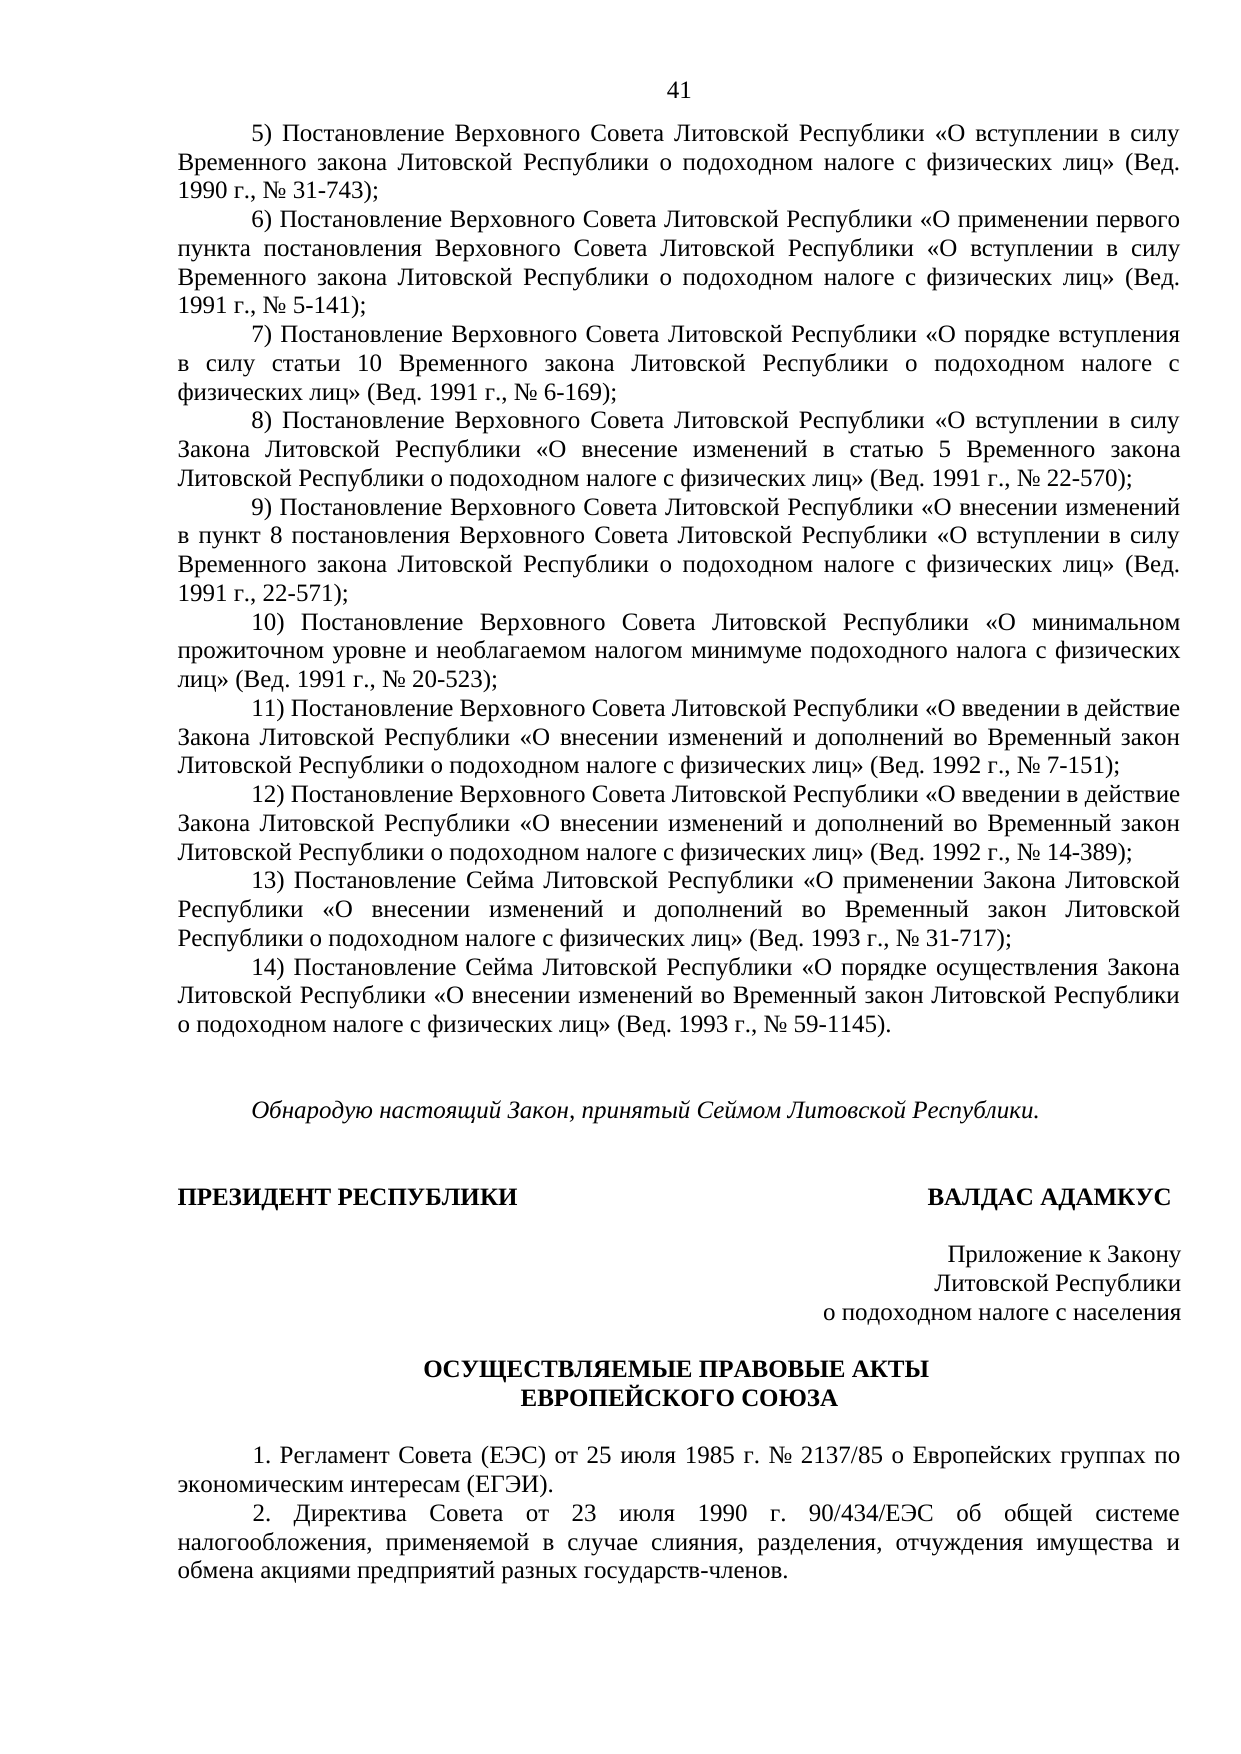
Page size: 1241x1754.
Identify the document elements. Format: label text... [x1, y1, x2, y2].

text 2. Директива Совета от 23 июля 1990 г. 90/434/ЕЭС об общей системе налогообложения, применяемой в случае слияния, разделения, отчуждения имущества и обмена акциями предприятий разных государств-членов. [177, 1498, 1181, 1584]
text Литовской Республики [177, 1268, 1181, 1297]
text 8) Постановление Верховного Совета Литовской Республики «О вступлении в силу Закона Литовской Республики «О внесение изменений в статью 5 Временного закона Литовской Республики о подоходном налоге с физических лиц» (Вед. 1991 г., № 22-570); [177, 406, 1181, 492]
text 5) Постановление Верховного Совета Литовской Республики «О вступлении в силу Временного закона Литовской Республики о подоходном налоге с физических лиц» (Вед. 1990 г., № 31-743); [177, 118, 1181, 204]
text 13) Постановление Сейма Литовской Республики «О применении Закона Литовской Республики «О внесении изменений и дополнений во Временный закон Литовской Республики о подоходном налоге с физических лиц» (Вед. 1993 г., № 31-717); [177, 866, 1181, 952]
text о подоходном налоге с населения [177, 1297, 1181, 1326]
text 14) Постановление Сейма Литовской Республики «О порядке осуществления Закона Литовской Республики «О внесении изменений во Временный закон Литовской Республики о подоходном налоге с физических лиц» (Вед. 1993 г., № 59-1145). [177, 952, 1181, 1038]
text ЕВРОПЕЙСКОГО СОЮЗА [177, 1383, 1181, 1412]
text 11) Постановление Верховного Совета Литовской Республики «О введении в действие Закона Литовской Республики «О внесении изменений и дополнений во Временный закон Литовской Республики о подоходном налоге с физических лиц» (Вед. 1992 г., № 7-151); [177, 693, 1181, 779]
text ОСУЩЕСТВЛЯЕМЫЕ ПРАВОВЫЕ АКТЫ [177, 1354, 1181, 1383]
text 1. Регламент Совета (ЕЭС) от 25 июля 1985 г. № 2137/85 о Европейских группах по экономическим интересам (ЕГЭИ). [177, 1441, 1181, 1498]
text Обнародую настоящий Закон, принятый Сеймом Литовской Республики. [177, 1096, 1181, 1124]
text 12) Постановление Верховного Совета Литовской Республики «О введении в действие Закона Литовской Республики «О внесении изменений и дополнений во Временный закон Литовской Республики о подоходном налоге с физических лиц» (Вед. 1992 г., № 14-389); [177, 779, 1181, 866]
text 10) Постановление Верховного Совета Литовской Республики «О минимальном прожиточном уровне и необлагаемом налогом минимуме подоходного налога с физических лиц» (Вед. 1991 г., № 20-523); [177, 607, 1181, 693]
text 7) Постановление Верховного Совета Литовской Республики «О порядке вступления в силу статьи 10 Временного закона Литовской Республики о подоходном налоге с физических лиц» (Вед. 1991 г., № 6-169); [177, 319, 1181, 406]
text ПРЕЗИДЕНТ РЕСПУБЛИКИ ВАЛДАС АДАМКУС [177, 1182, 1181, 1211]
text Приложение к Закону [177, 1239, 1181, 1268]
text 9) Постановление Верховного Совета Литовской Республики «О внесении изменений в пункт 8 постановления Верховного Совета Литовской Республики «О вступлении в силу Временного закона Литовской Республики о подоходном налоге с физических лиц» (Вед. 1991 г., 22-571); [177, 492, 1181, 607]
text 6) Постановление Верховного Совета Литовской Республики «О применении первого пункта постановления Верховного Совета Литовской Республики «О вступлении в силу Временного закона Литовской Республики о подоходном налоге с физических лиц» (Вед. 1991 г., № 5-141); [177, 204, 1181, 319]
